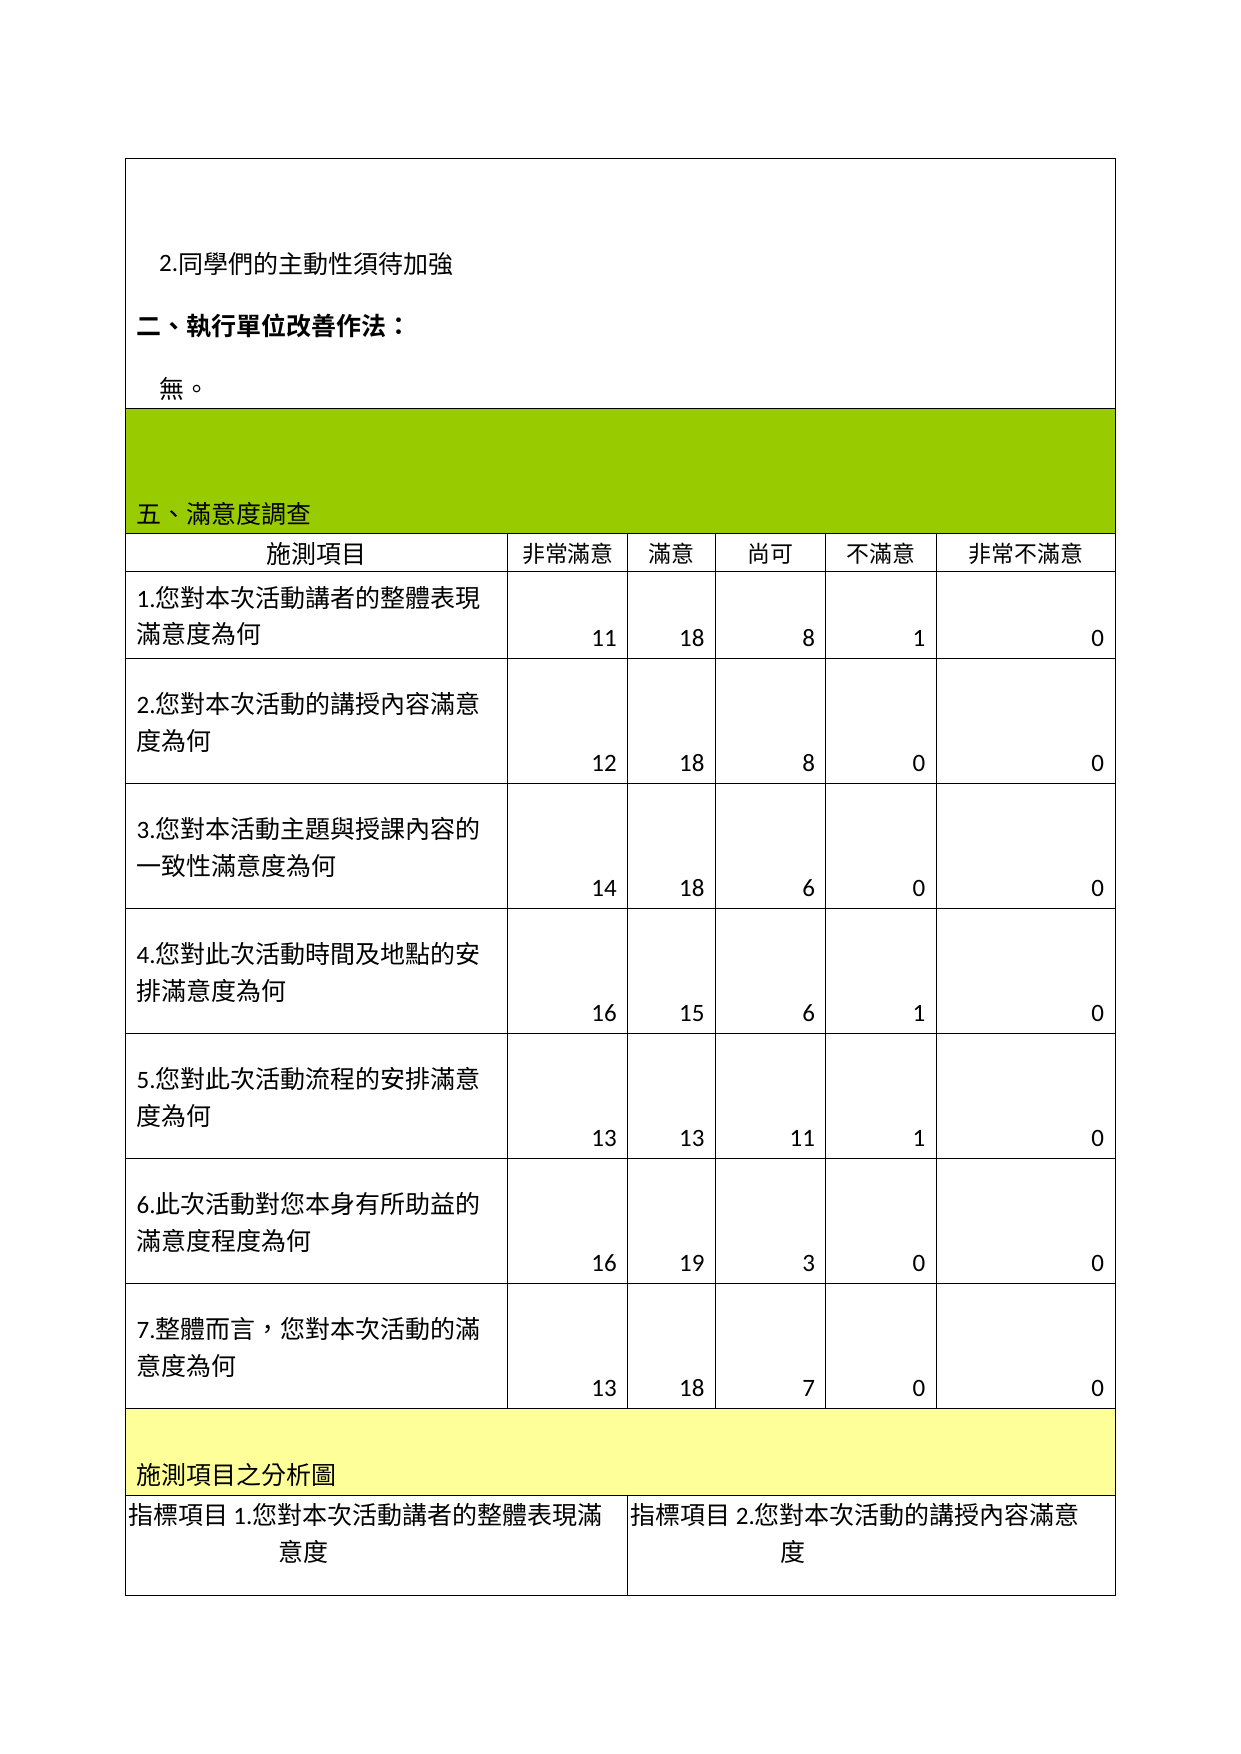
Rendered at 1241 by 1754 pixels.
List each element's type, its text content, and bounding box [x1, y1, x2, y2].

table_cell 11 [508, 572, 627, 658]
table_cell 1 [826, 1034, 936, 1158]
table_cell 18 [628, 659, 715, 783]
table_cell 0 [937, 572, 1115, 658]
table_cell 3 [716, 1159, 825, 1283]
table_cell 0 [937, 1159, 1115, 1283]
table_cell 7.整體而言，您對本次活動的滿意度為何 [126, 1284, 507, 1408]
table_cell 13 [508, 1284, 627, 1408]
table_cell 19 [628, 1159, 715, 1283]
table_cell 6 [716, 909, 825, 1033]
table_cell 0 [826, 1159, 936, 1283]
table_cell 非常不滿意 [937, 534, 1115, 571]
table_cell 0 [937, 909, 1115, 1033]
table_cell 15 [628, 909, 715, 1033]
table_cell 0 [937, 1034, 1115, 1158]
table_cell 8 [716, 659, 825, 783]
table_cell 0 [937, 784, 1115, 908]
table_cell 12 [508, 659, 627, 783]
table_cell 16 [508, 909, 627, 1033]
table_cell 2.同學們的主動性須待加強 二、執行單位改善作法： 無。 [126, 159, 1115, 408]
table_cell 18 [628, 784, 715, 908]
table_cell 指標項目1.您對本次活動講者的整體表現滿 意度 說明：非常滿意達29%、滿意47%、尚可21%、 不滿意3% [126, 1496, 627, 1595]
table_cell 13 [628, 1034, 715, 1158]
table_cell 18 [628, 1284, 715, 1408]
table_cell 1 [826, 909, 936, 1033]
table_cell 18 [628, 572, 715, 658]
table_cell 0 [937, 1284, 1115, 1408]
table_cell 0 [826, 659, 936, 783]
table_cell 7 [716, 1284, 825, 1408]
table_cell 13 [508, 1034, 627, 1158]
table_cell 0 [826, 784, 936, 908]
table_cell 5.您對此次活動流程的安排滿意度為何 [126, 1034, 507, 1158]
table_cell 11 [716, 1034, 825, 1158]
table_cell 指標項目2.您對本次活動的講授內容滿意 度 說明：非常滿意達32%、滿意47%、尚可21% [628, 1496, 1115, 1595]
table_cell 非常滿意 [508, 534, 627, 571]
table_cell 滿意 [628, 534, 715, 571]
table_cell 施測項目之分析圖 [126, 1409, 1115, 1495]
table_cell 16 [508, 1159, 627, 1283]
table_cell 0 [937, 659, 1115, 783]
table_cell 1.您對本次活動講者的整體表現滿意度為何 [126, 572, 507, 658]
table_cell 6.此次活動對您本身有所助益的滿意度程度為何 [126, 1159, 507, 1283]
table_cell 0 [826, 1284, 936, 1408]
table_cell 3.您對本活動主題與授課內容的一致性滿意度為何 [126, 784, 507, 908]
table_cell 1 [826, 572, 936, 658]
table_cell 4.您對此次活動時間及地點的安排滿意度為何 [126, 909, 507, 1033]
table_cell 2.您對本次活動的講授內容滿意度為何 [126, 659, 507, 783]
table_cell 五、滿意度調查 [126, 409, 1115, 533]
table_cell 施測項目 [126, 534, 507, 571]
table_cell 不滿意 [826, 534, 936, 571]
table_cell 8 [716, 572, 825, 658]
table_cell 尚可 [716, 534, 825, 571]
table_cell 14 [508, 784, 627, 908]
table_cell 6 [716, 784, 825, 908]
